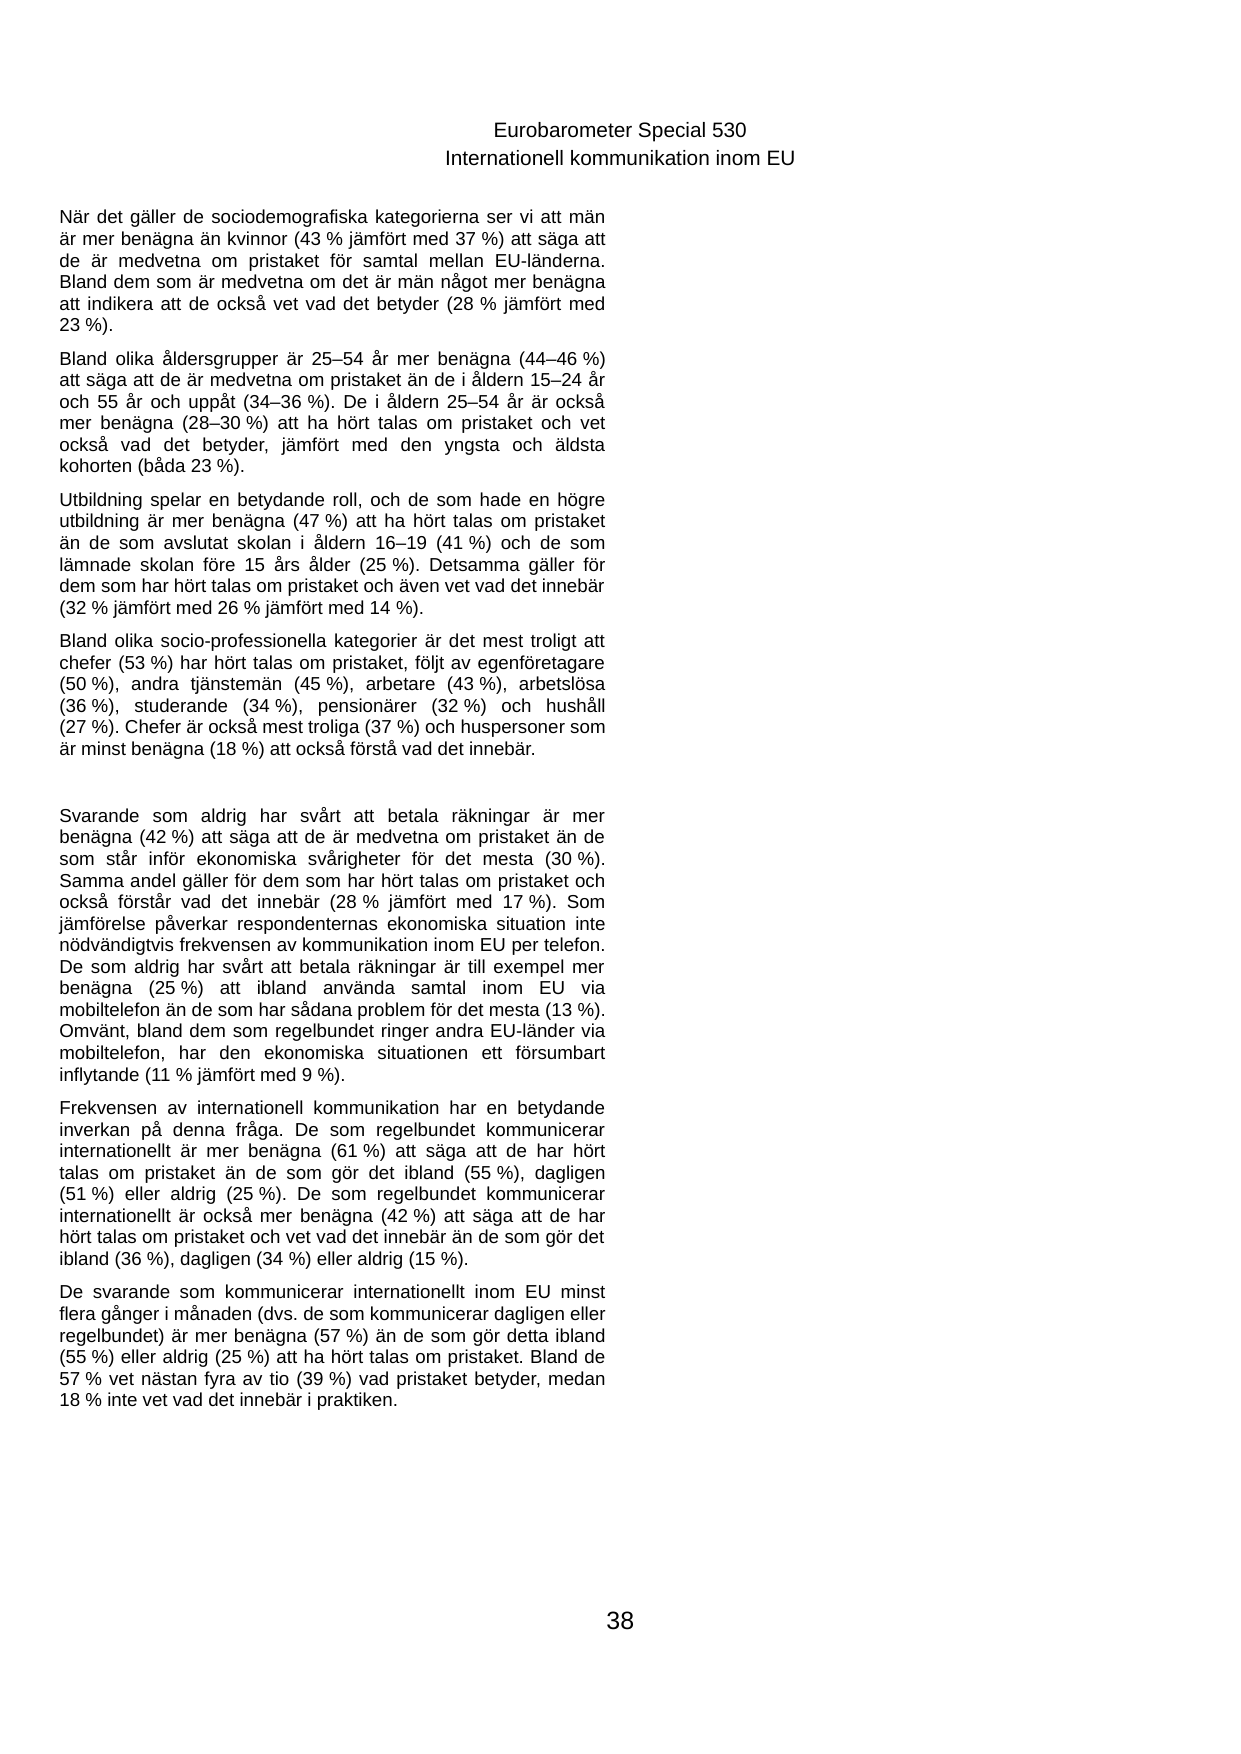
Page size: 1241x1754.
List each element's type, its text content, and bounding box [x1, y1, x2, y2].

text Bland olika åldersgrupper är 25–54 år mer benägna (44–46 %) att säga att de är medvetna om pristaket än de i åldern 15–24 år och 55 år och uppåt (34–36 %). De i åldern 25–54 år är också mer benägna (28–30 %) att ha hört talas om pristaket och vet också vad det betyder, jämfört med den yngsta och äldsta kohorten (båda 23 %). [59, 347, 605, 477]
text Bland olika socio-professionella kategorier är det mest troligt att chefer (53 %) har hört talas om pristaket, följt av egenföretagare (50 %), andra tjänstemän (45 %), arbetare (43 %), arbetslösa (36 %), studerande (34 %), pensionärer (32 %) och hushåll (27 %). Chefer är också mest troliga (37 %) och huspersoner som är minst benägna (18 %) att också förstå vad det innebär. [59, 630, 605, 759]
text De svarande som kommunicerar internationellt inom EU minst flera gånger i månaden (dvs. de som kommunicerar dagligen eller regelbundet) är mer benägna (57 %) än de som gör detta ibland (55 %) eller aldrig (25 %) att ha hört talas om pristaket. Bland de 57 % vet nästan fyra av tio (39 %) vad pristaket betyder, medan 18 % inte vet vad det innebär i praktiken. [59, 1281, 605, 1411]
text Utbildning spelar en betydande roll, och de som hade en högre utbildning är mer benägna (47 %) att ha hört talas om pristaket än de som avslutat skolan i åldern 16–19 (41 %) och de som lämnade skolan före 15 års ålder (25 %). Detsamma gäller för dem som har hört talas om pristaket och även vet vad det innebär (32 % jämfört med 26 % jämfört med 14 %). [59, 489, 605, 618]
text Frekvensen av internationell kommunikation har en betydande inverkan på denna fråga. De som regelbundet kommunicerar internationellt är mer benägna (61 %) att säga att de har hört talas om pristaket än de som gör det ibland (55 %), dagligen (51 %) eller aldrig (25 %). De som regelbundet kommunicerar internationellt är också mer benägna (42 %) att säga att de har hört talas om pristaket och vet vad det innebär än de som gör det ibland (36 %), dagligen (34 %) eller aldrig (15 %). [59, 1097, 605, 1269]
text När det gäller de sociodemografiska kategorierna ser vi att män är mer benägna än kvinnor (43 % jämfört med 37 %) att säga att de är medvetna om pristaket för samtal mellan EU-länderna. Bland dem som är medvetna om det är män något mer benägna att indikera att de också vet vad det betyder (28 % jämfört med 23 %). [59, 206, 605, 336]
text Svarande som aldrig har svårt att betala räkningar är mer benägna (42 %) att säga att de är medvetna om pristaket än de som står inför ekonomiska svårigheter för det mesta (30 %). Samma andel gäller för dem som har hört talas om pristaket och också förstår vad det innebär (28 % jämfört med 17 %). Som jämförelse påverkar respondenternas ekonomiska situation inte nödvändigtvis frekvensen av kommunikation inom EU per telefon. De som aldrig har svårt att betala räkningar är till exempel mer benägna (25 %) att ibland använda samtal inom EU via mobiltelefon än de som har sådana problem för det mesta (13 %). Omvänt, bland dem som regelbundet ringer andra EU-länder via mobiltelefon, har den ekonomiska situationen ett försumbart inflytande (11 % jämfört med 9 %). [59, 805, 605, 1085]
